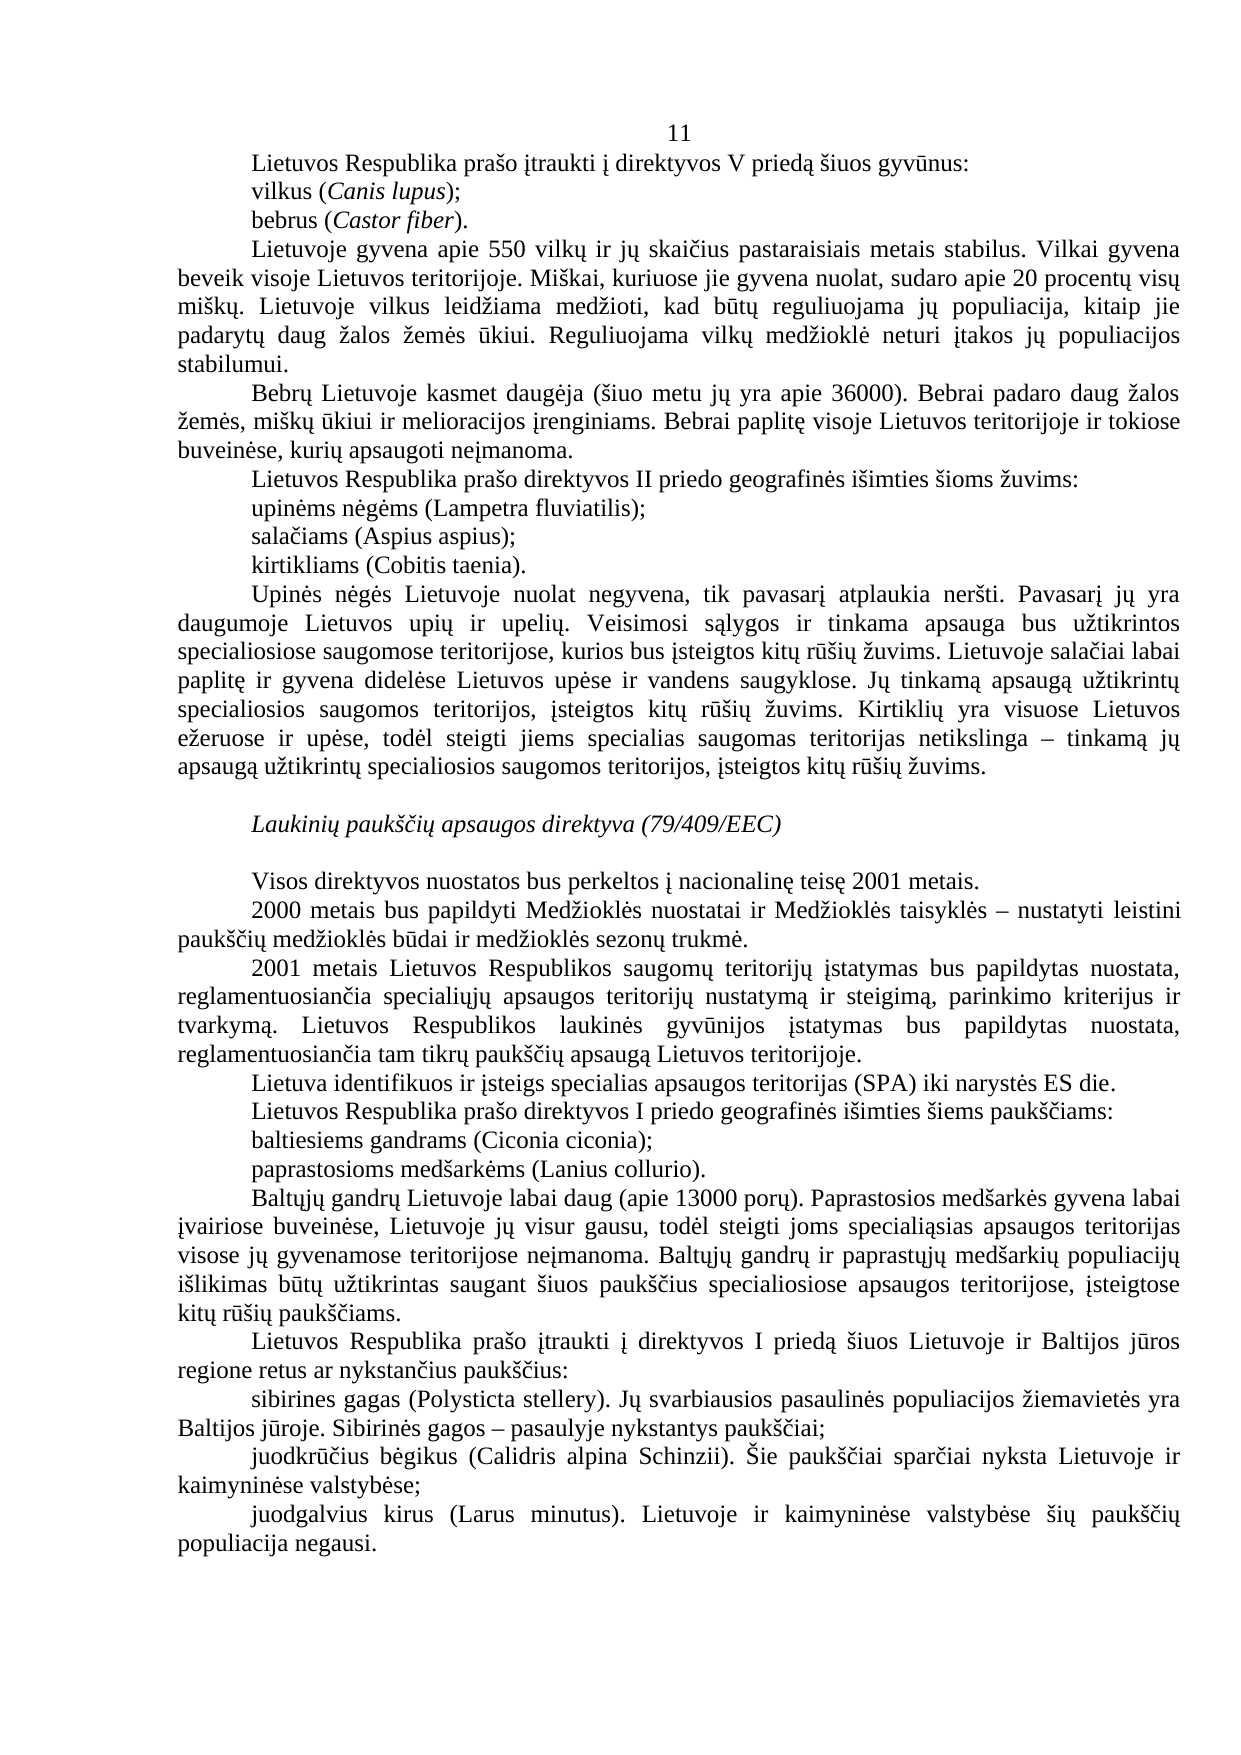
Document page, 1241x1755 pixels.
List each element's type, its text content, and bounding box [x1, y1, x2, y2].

text sibirines gagas (Polysticta stellery). Jų svarbiausios pasaulinės populiacijos žiemavietės yra Baltijos jūroje. Sibirinės gagos – pasaulyje nykstantys paukščiai; [177, 1384, 1181, 1441]
text Upinės nėgės Lietuvoje nuolat negyvena, tik pavasarį atplaukia neršti. Pavasarį jų yra daugumoje Lietuvos upių ir upelių. Veisimosi sąlygos ir tinkama apsauga bus užtikrintos specialiosiose saugomose teritorijose, kurios bus įsteigtos kitų rūšių žuvims. Lietuvoje salačiai labai paplitę ir gyvena didelėse Lietuvos upėse ir vandens saugyklose. Jų tinkamą apsaugą užtikrintų specialiosios saugomos teritorijos, įsteigtos kitų rūšių žuvims. Kirtiklių yra visuose Lietuvos ežeruose ir upėse, todėl steigti jiems specialias saugomas teritorijas netikslinga – tinkamą jų apsaugą užtikrintų specialiosios saugomos teritorijos, įsteigtos kitų rūšių žuvims. [177, 579, 1181, 780]
text Lietuvoje gyvena apie 550 vilkų ir jų skaičius pastaraisiais metais stabilus. Vilkai gyvena beveik visoje Lietuvos teritorijoje. Miškai, kuriuose jie gyvena nuolat, sudaro apie 20 procentų visų miškų. Lietuvoje vilkus leidžiama medžioti, kad būtų reguliuojama jų populiacija, kitaip jie padarytų daug žalos žemės ūkiui. Reguliuojama vilkų medžioklė neturi įtakos jų populiacijos stabilumui. [177, 234, 1181, 378]
text Lietuva identifikuos ir įsteigs specialias apsaugos teritorijas (SPA) iki narystės ES die. [177, 1068, 1181, 1096]
text Lietuvos Respublika prašo direktyvos II priedo geografinės išimties šioms žuvims: [177, 464, 1181, 493]
text juodkrūčius bėgikus (Calidris alpina Schinzii). Šie paukščiai sparčiai nyksta Lietuvoje ir kaimyninėse valstybėse; [177, 1441, 1181, 1499]
text 2000 metais bus papildyti Medžioklės nuostatai ir Medžioklės taisyklės – nustatyti leistini paukščių medžioklės būdai ir medžioklės sezonų trukmė. [177, 895, 1181, 953]
text Lietuvos Respublika prašo įtraukti į direktyvos I priedą šiuos Lietuvoje ir Baltijos jūros regione retus ar nykstančius paukščius: [177, 1326, 1181, 1384]
text 2001 metais Lietuvos Respublikos saugomų teritorijų įstatymas bus papildytas nuostata, reglamentuosiančia specialiųjų apsaugos teritorijų nustatymą ir steigimą, parinkimo kriterijus ir tvarkymą. Lietuvos Respublikos laukinės gyvūnijos įstatymas bus papildytas nuostata, reglamentuosiančia tam tikrų paukščių apsaugą Lietuvos teritorijoje. [177, 953, 1181, 1068]
text paprastosioms medšarkėms (Lanius collurio). [177, 1154, 1181, 1183]
text bebrus (Castor fiber). [177, 205, 1181, 234]
text vilkus (Canis lupus); [177, 176, 1181, 205]
text upinėms nėgėms (Lampetra fluviatilis); [177, 493, 1181, 521]
text Bebrų Lietuvoje kasmet daugėja (šiuo metu jų yra apie 36000). Bebrai padaro daug žalos žemės, miškų ūkiui ir melioracijos įrenginiams. Bebrai paplitę visoje Lietuvos teritorijoje ir tokiose buveinėse, kurių apsaugoti neįmanoma. [177, 378, 1181, 464]
text Lietuvos Respublika prašo įtraukti į direktyvos V priedą šiuos gyvūnus: [177, 148, 1181, 176]
text salačiams (Aspius aspius); [177, 521, 1181, 550]
text Lietuvos Respublika prašo direktyvos I priedo geografinės išimties šiems paukščiams: [177, 1096, 1181, 1125]
text Laukinių paukščių apsaugos direktyva (79/409/EEC) [177, 809, 1181, 838]
text Baltųjų gandrų Lietuvoje labai daug (apie 13000 porų). Paprastosios medšarkės gyvena labai įvairiose buveinėse, Lietuvoje jų visur gausu, todėl steigti joms specialiąsias apsaugos teritorijas visose jų gyvenamose teritorijose neįmanoma. Baltųjų gandrų ir paprastųjų medšarkių populiacijų išlikimas būtų užtikrintas saugant šiuos paukščius specialiosiose apsaugos teritorijose, įsteigtose kitų rūšių paukščiams. [177, 1183, 1181, 1326]
text kirtikliams (Cobitis taenia). [177, 550, 1181, 579]
text Visos direktyvos nuostatos bus perkeltos į nacionalinę teisę 2001 metais. [177, 866, 1181, 895]
text baltiesiems gandrams (Ciconia ciconia); [177, 1125, 1181, 1154]
text juodgalvius kirus (Larus minutus). Lietuvoje ir kaimyninėse valstybėse šių paukščių populiacija negausi. [177, 1499, 1181, 1556]
